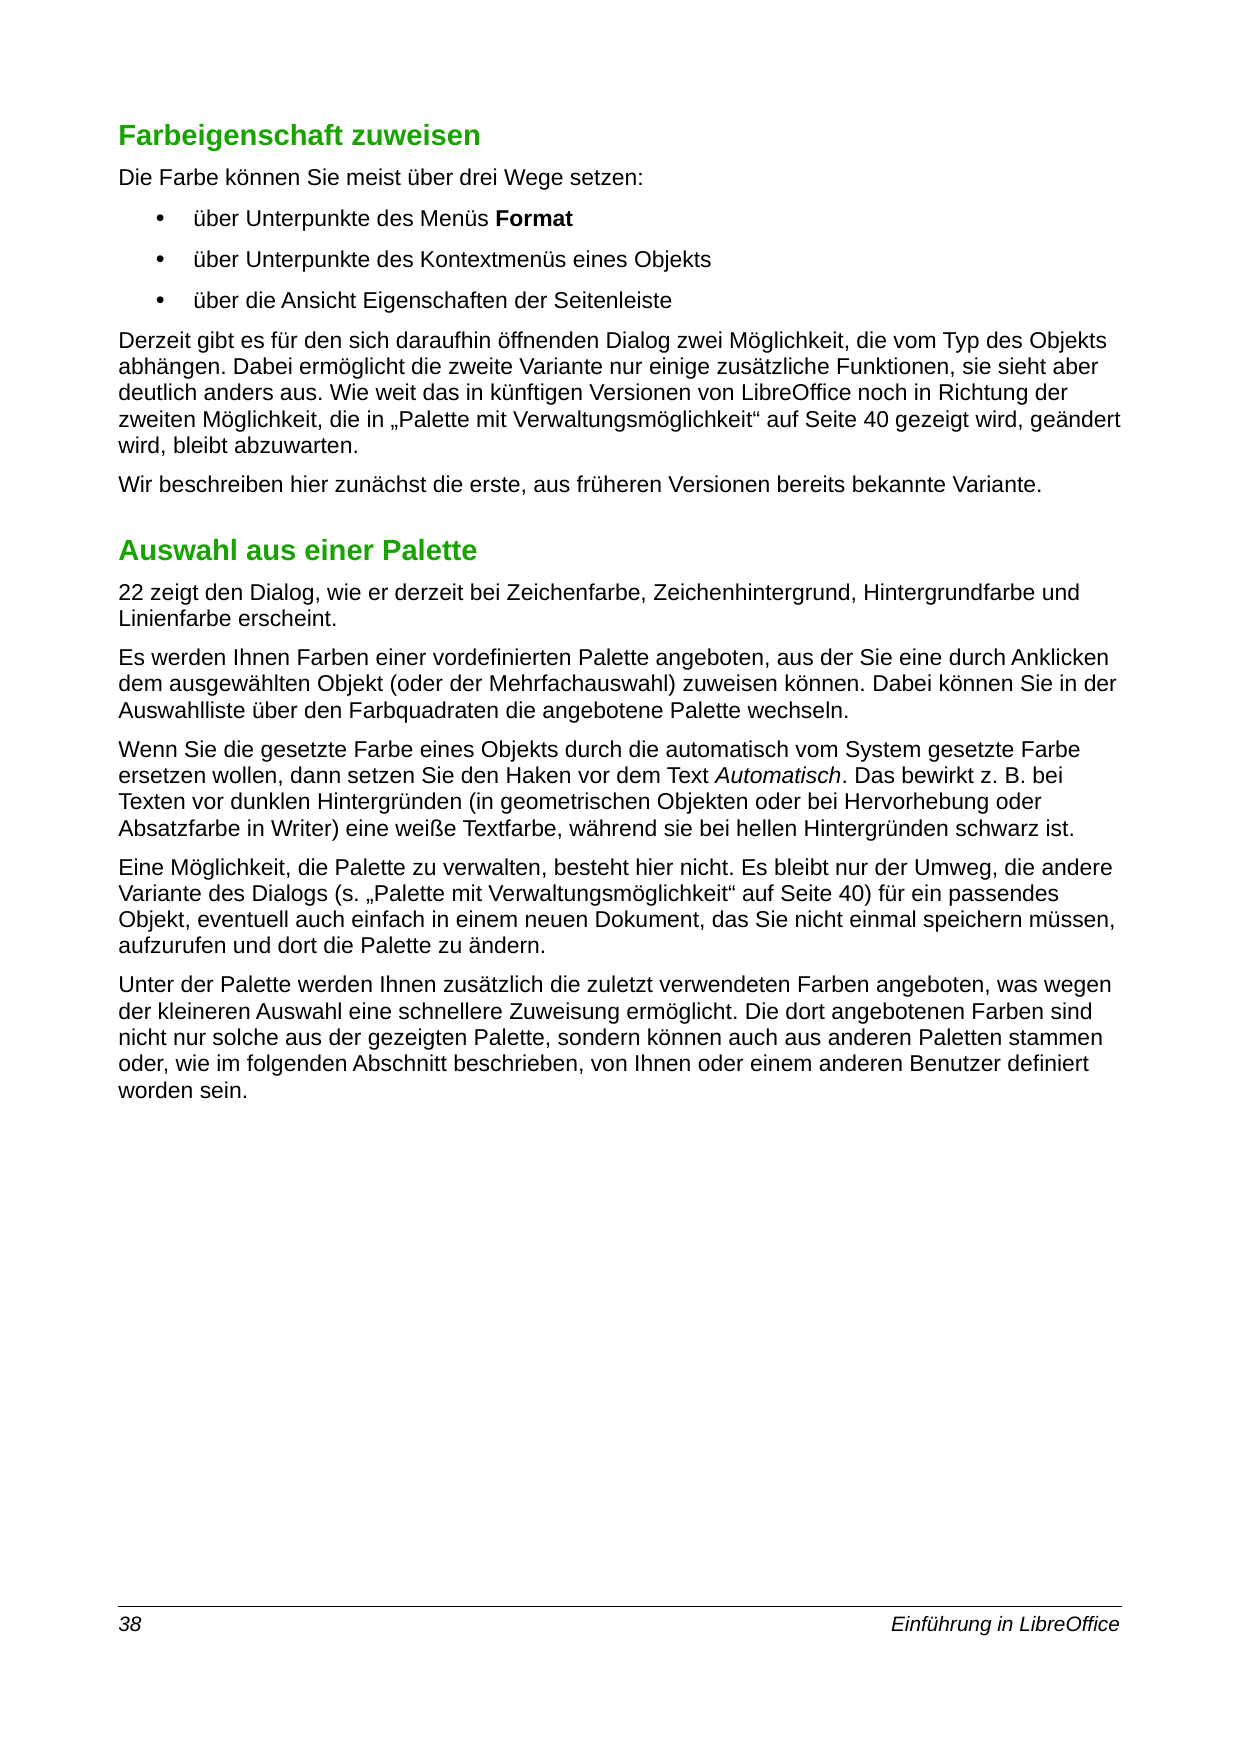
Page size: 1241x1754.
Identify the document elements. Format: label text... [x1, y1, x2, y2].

text Unter der Palette werden Ihnen zusätzlich die zuletzt verwendeten Farben angeboten, was wegen der kleineren Auswahl eine schnellere Zuweisung ermöglicht. Die dort angebotenen Farben sind nicht nur solche aus der gezeigten Palette, sondern können auch aus anderen Paletten stammen oder, wie im folgenden Abschnitt beschrieben, von Ihnen oder einem anderen Benutzer definiert worden sein. [118, 971, 1122, 1103]
text Abbildung 22 zeigt den Dialog, wie er derzeit bei Zeichenfarbe, Zeichenhintergrund, Hintergrund­farbe und Linienfarbe erscheint. [118, 579, 1122, 631]
text Eine Möglichkeit, die Palette zu verwalten, besteht hier nicht. Es bleibt nur der Umweg, die andere Variante des Dialogs (s. „Palette mit Verwaltungsmöglichkeit“ auf Seite 40) für ein passendes Objekt, eventuell auch einfach in einem neuen Dokument, das Sie nicht einmal speichern müssen, aufzurufen und dort die Palette zu ändern. [118, 853, 1122, 959]
list über die Ansicht Eigenschaften der Seitenleiste [156, 285, 1122, 314]
text Es werden Ihnen Farben einer vordefinierten Palette angeboten, aus der Sie eine durch Anklicken dem ausgewählten Objekt (oder der Mehrfachauswahl) zuweisen können. Dabei können Sie in der Auswahlliste über den Farbquadraten die angebotene Palette wechseln. [118, 644, 1122, 723]
text Die Farbe können Sie meist über drei Wege setzen: [118, 164, 1122, 190]
text Derzeit gibt es für den sich daraufhin öffnenden Dialog zwei Möglichkeit, die vom Typ des Objekts abhängen. Dabei ermöglicht die zweite Variante nur einige zusätzliche Funktionen, sie sieht aber deutlich anders aus. Wie weit das in künftigen Versionen von LibreOffice noch in Richtung der zweiten Möglichkeit, die in „Palette mit Verwaltungsmöglichkeit“ auf Seite 40 gezeigt wird, geändert wird, bleibt abzuwarten. [118, 327, 1122, 458]
list über Unterpunkte des Menüs Format [156, 203, 1122, 232]
list über Unterpunkte des Kontextmenüs eines Objekts [156, 244, 1122, 273]
text Wenn Sie die gesetzte Farbe eines Objekts durch die automatisch vom System gesetzte Farbe ersetzen wollen, dann setzen Sie den Haken vor dem Text Automatisch. Das bewirkt z. B. bei Texten vor dunklen Hintergründen (in geometrischen Objekten oder bei Hervorhebung oder Absatzfarbe in Writer) eine weiße Textfarbe, während sie bei hellen Hintergründen schwarz ist. [118, 736, 1122, 841]
subtitle Auswahl aus einer Palette [118, 533, 1122, 566]
text Wir beschreiben hier zunächst die erste, aus früheren Versionen bereits bekannte Variante. [118, 471, 1122, 497]
subtitle Farbeigenschaft zuweisen [118, 118, 1122, 152]
